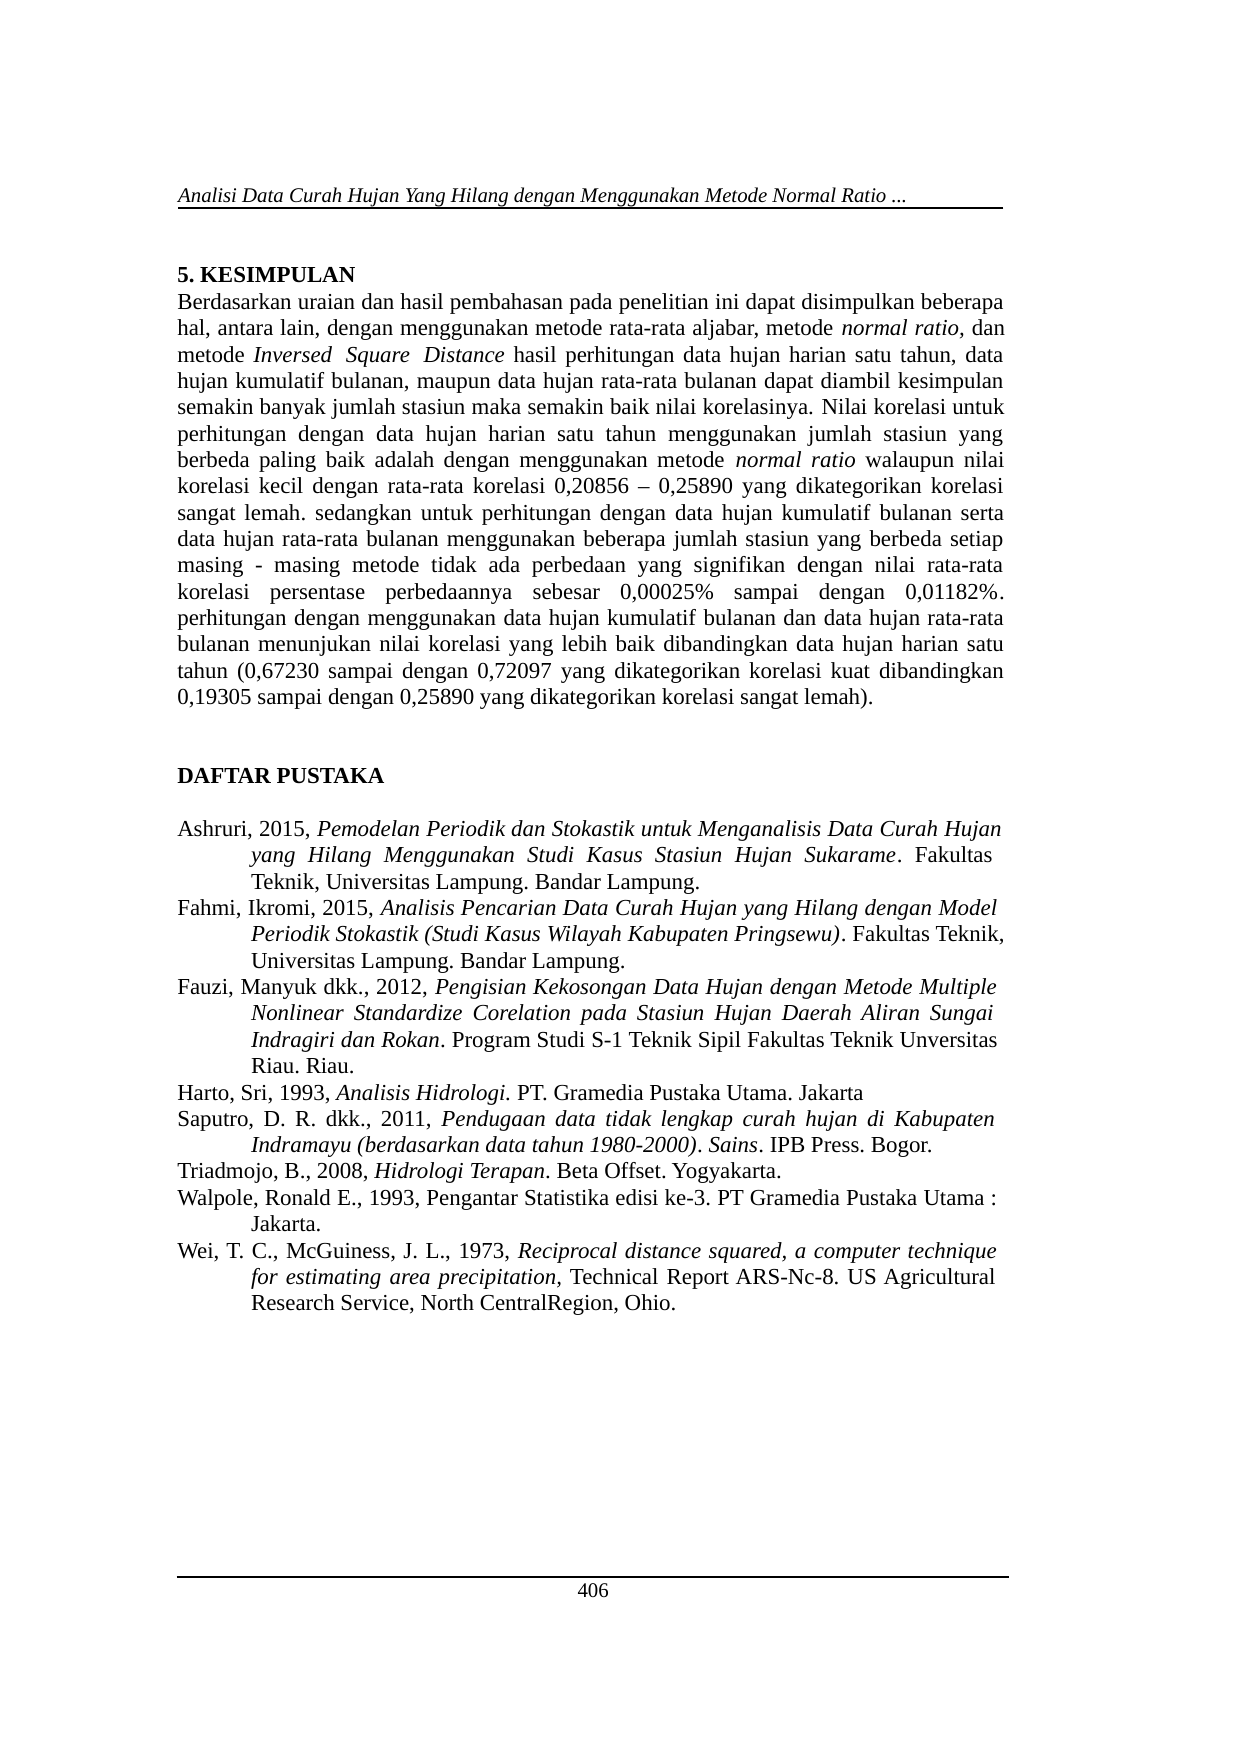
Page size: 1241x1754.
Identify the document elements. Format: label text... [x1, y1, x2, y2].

text Walpole, Ronald E., 1993, Pengantar Statistika edisi ke-3. PT Gramedia Pustaka Utama : Jakarta. [177, 1184, 1005, 1237]
text Ashruri, 2015, Pemodelan Periodik dan Stokastik untuk Menganalisis Data Curah Hujan yang Hilang Menggunakan Studi Kasus Stasiun Hujan Sukarame. Fakultas Teknik, Universitas Lampung. Bandar Lampung. [177, 815, 1005, 894]
text Fauzi, Manyuk dkk., 2012, Pengisian Kekosongan Data Hujan dengan Metode Multiple Nonlinear Standardize Corelation pada Stasiun Hujan Daerah Aliran Sungai Indragiri dan Rokan. Program Studi S-1 Teknik Sipil Fakultas Teknik Unversitas Riau. Riau. [177, 973, 1005, 1078]
list DAFTAR PUSTAKA [142, 762, 1005, 789]
text Wei, T. C., McGuiness, J. L., 1973, Reciprocal distance squared, a computer technique for estimating area precipitation, Technical Report ARS-Nc-8. US Agricultural Research Service, North CentralRegion, Ohio. [177, 1237, 1005, 1316]
text Berdasarkan uraian dan hasil pembahasan pada penelitian ini dapat disimpulkan beberapa hal, antara lain, dengan menggunakan metode rata-rata aljabar, metode normal ratio, dan metode Inversed Square Distance hasil perhitungan data hujan harian satu tahun, data hujan kumulatif bulanan, maupun data hujan rata-rata bulanan dapat diambil kesimpulan semakin banyak jumlah stasiun maka semakin baik nilai korelasinya. Nilai korelasi untuk perhitungan dengan data hujan harian satu tahun menggunakan jumlah stasiun yang berbeda paling baik adalah dengan menggunakan metode normal ratio walaupun nilai korelasi kecil dengan rata-rata korelasi 0,20856 – 0,25890 yang dikategorikan korelasi sangat lemah. sedangkan untuk perhitungan dengan data hujan kumulatif bulanan serta data hujan rata-rata bulanan menggunakan beberapa jumlah stasiun yang berbeda setiap masing - masing metode tidak ada perbedaan yang signifikan dengan nilai rata-rata korelasi persentase perbedaannya sebesar 0,00025% sampai dengan 0,01182%. perhitungan dengan menggunakan data hujan kumulatif bulanan dan data hujan rata-rata bulanan menunjukan nilai korelasi yang lebih baik dibandingkan data hujan harian satu tahun (0,67230 sampai dengan 0,72097 yang dikategorikan korelasi kuat dibandingkan 0,19305 sampai dengan 0,25890 yang dikategorikan korelasi sangat lemah). [177, 288, 1005, 709]
text Fahmi, Ikromi, 2015, Analisis Pencarian Data Curah Hujan yang Hilang dengan Model Periodik Stokastik (Studi Kasus Wilayah Kabupaten Pringsewu). Fakultas Teknik, Universitas Lampung. Bandar Lampung. [177, 894, 1005, 973]
text Harto, Sri, 1993, Analisis Hidrologi. PT. Gramedia Pustaka Utama. Jakarta [177, 1078, 1005, 1105]
text 5. KESIMPULAN [177, 262, 1005, 288]
text Triadmojo, B., 2008, Hidrologi Terapan. Beta Offset. Yogyakarta. [177, 1158, 1005, 1184]
text Saputro, D. R. dkk., 2011, Pendugaan data tidak lengkap curah hujan di Kabupaten Indramayu (berdasarkan data tahun 1980-2000). Sains. IPB Press. Bogor. [177, 1105, 1005, 1158]
